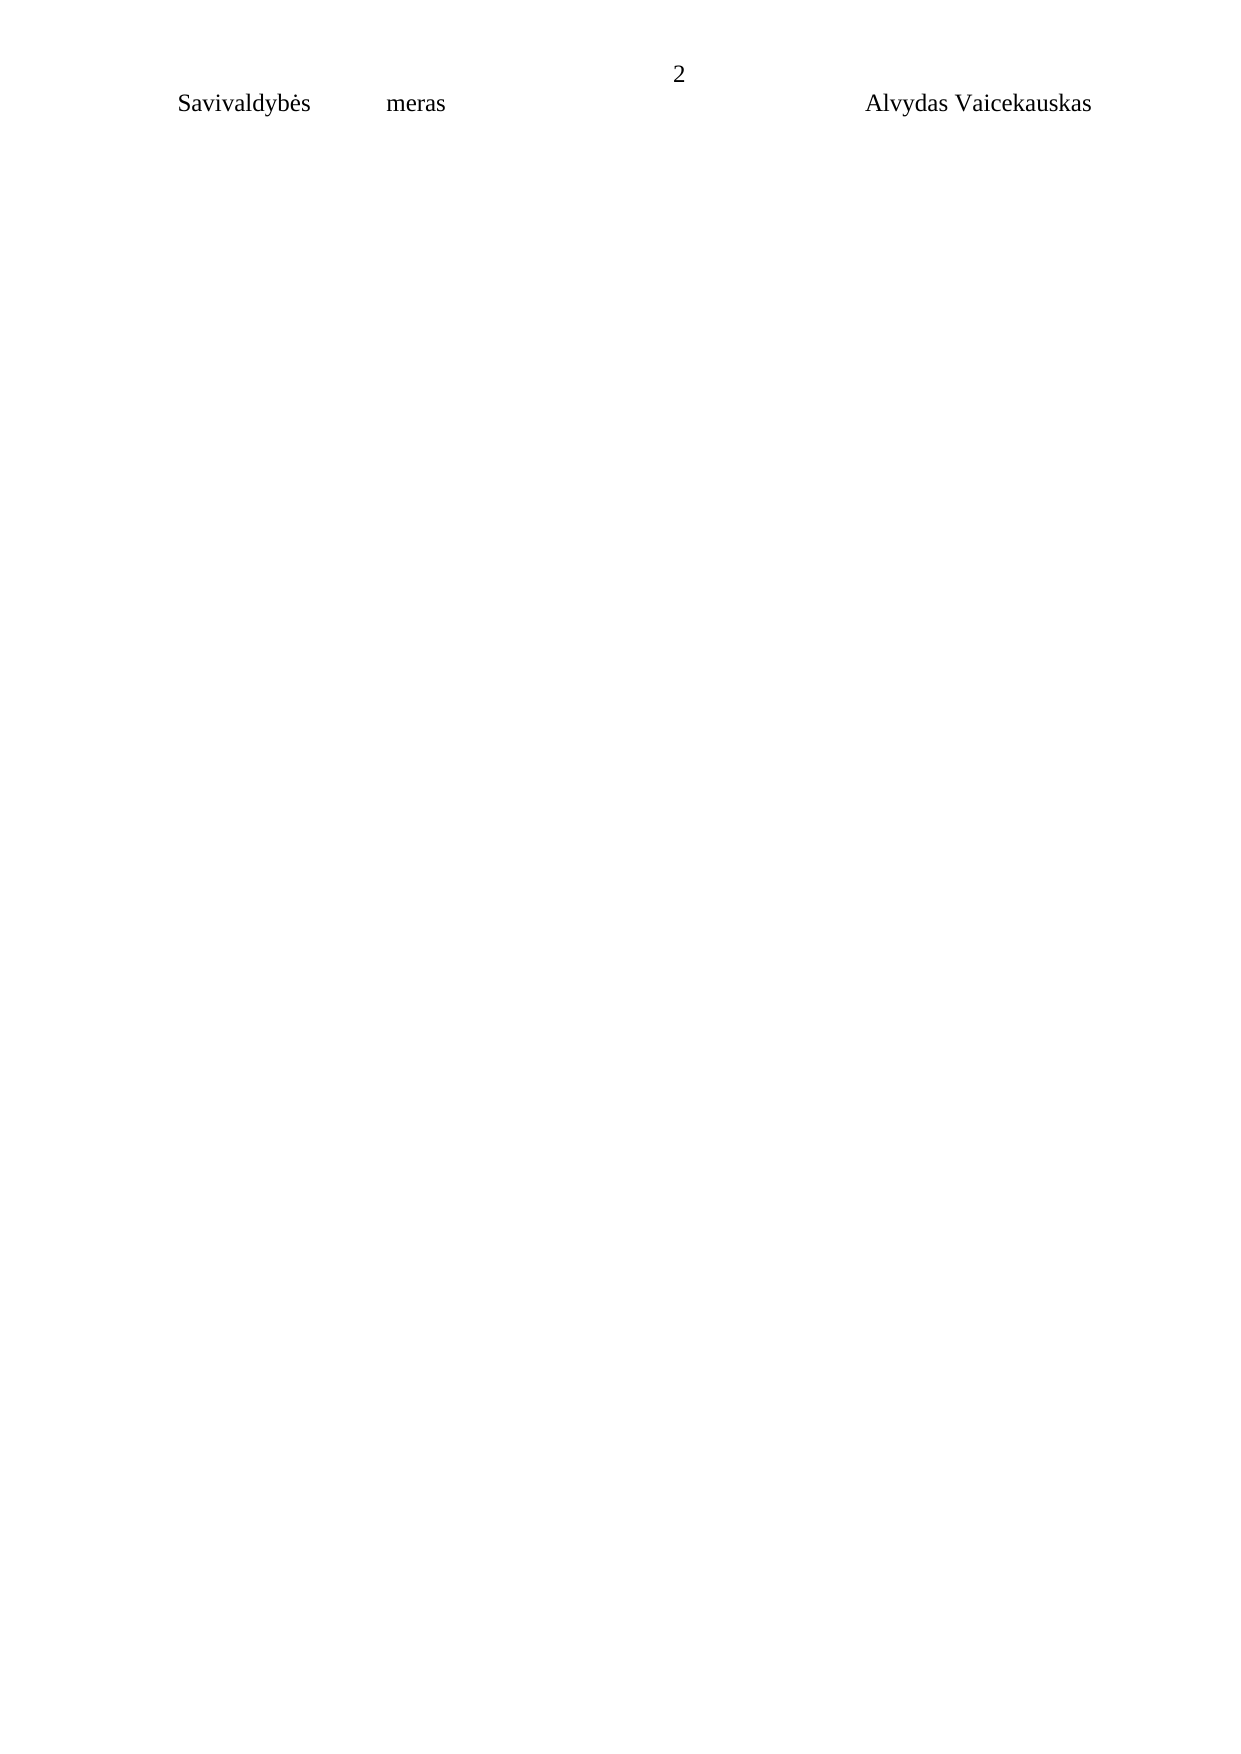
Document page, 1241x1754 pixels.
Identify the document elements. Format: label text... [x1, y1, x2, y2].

text Savivaldybės meras Alvydas Vaicekauskas [177, 88, 1181, 117]
